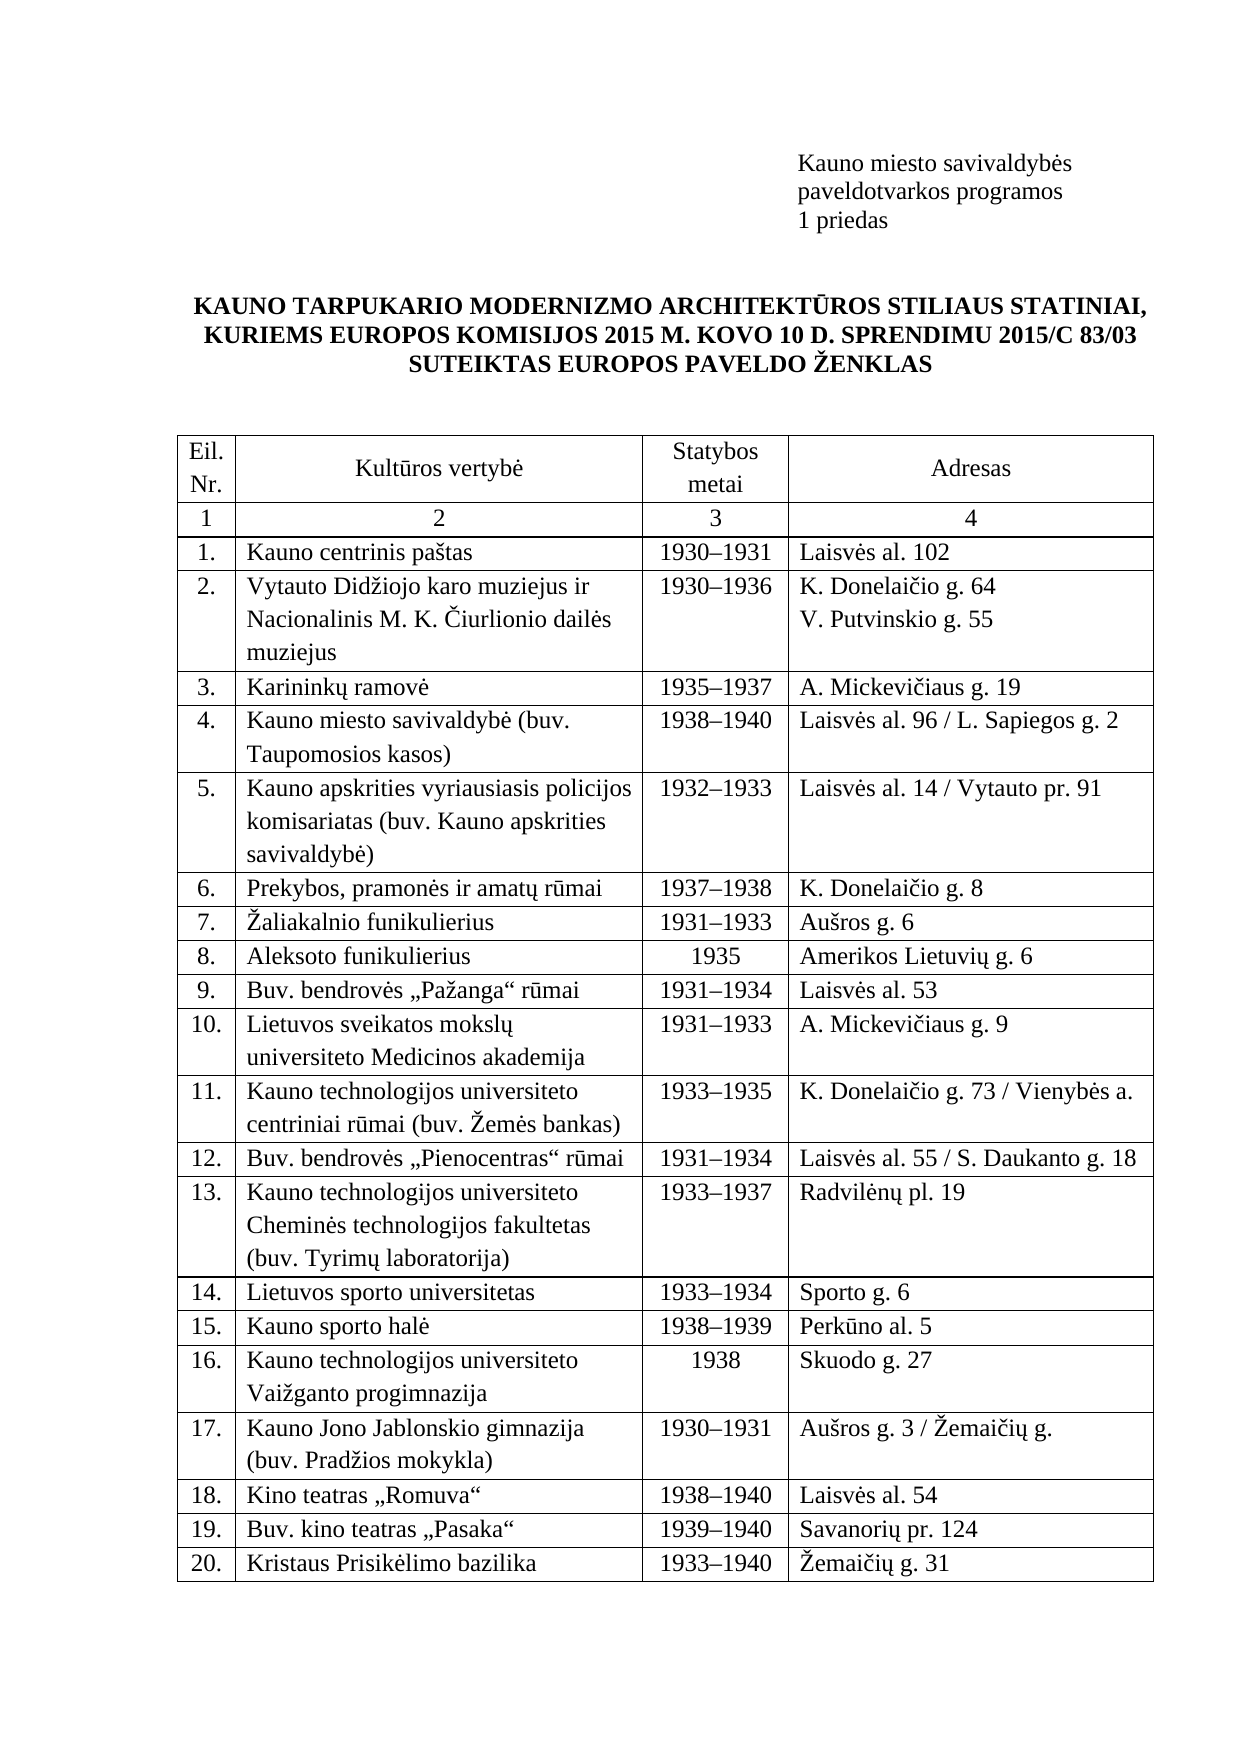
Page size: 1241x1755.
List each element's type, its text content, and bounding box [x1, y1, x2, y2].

table_cell 12. [178, 1143, 235, 1176]
table_cell 6. [178, 873, 235, 906]
table_cell 1932–1933 [643, 773, 788, 872]
table_cell Kauno sporto halė [236, 1311, 642, 1344]
table_cell 1937–1938 [643, 873, 788, 906]
table_cell 18. [178, 1480, 235, 1513]
table_cell K. Donelaičio g. 8 [789, 873, 1153, 906]
table_cell Kauno apskrities vyriausiasis policijos komisariatas (buv. Kauno apskrities savivaldybė) [236, 773, 642, 872]
table_cell 1930–1931 [643, 538, 788, 570]
table_cell 1938 [643, 1346, 788, 1412]
table_cell 14. [178, 1278, 235, 1310]
table_cell Laisvės al. 14 / Vytauto pr. 91 [789, 773, 1153, 872]
table_cell K. Donelaičio g. 64 V. Putvinskio g. 55 [789, 571, 1153, 671]
table_cell Savanorių pr. 124 [789, 1514, 1153, 1547]
table_cell Kauno technologijos universiteto Vaižganto progimnazija [236, 1346, 642, 1412]
table_cell Karininkų ramovė [236, 672, 642, 704]
table_cell Prekybos, pramonės ir amatų rūmai [236, 873, 642, 906]
text Kauno miesto savivaldybės paveldotvarkos programos [797, 148, 1163, 205]
table_cell 20. [178, 1548, 235, 1581]
table_header Adresas [789, 436, 1153, 502]
table_cell Buv. bendrovės „Pienocentras“ rūmai [236, 1143, 642, 1176]
table_cell Perkūno al. 5 [789, 1311, 1153, 1344]
table_cell Skuodo g. 27 [789, 1346, 1153, 1412]
table_cell Kauno centrinis paštas [236, 538, 642, 570]
table_cell 1931–1933 [643, 907, 788, 940]
table_cell Vytauto Didžiojo karo muziejus ir Nacionalinis M. K. Čiurlionio dailės muziejus [236, 571, 642, 671]
table_cell 1935 [643, 941, 788, 974]
table_cell 15. [178, 1311, 235, 1344]
table_cell 1933–1940 [643, 1548, 788, 1581]
table_cell Laisvės al. 53 [789, 975, 1153, 1008]
table_cell 17. [178, 1413, 235, 1479]
table_cell 8. [178, 941, 235, 974]
table_cell 1933–1935 [643, 1076, 788, 1142]
table_cell 1938–1940 [643, 706, 788, 772]
text Kauno tarpukario modernizmo architektūros stiliaus statiniai, kuriems Europos Komisijos 2015 m. kovo 10 d. sprendimu 2015/C 83/03 suteiktas Europos paveldo ženklas [177, 291, 1163, 378]
table_cell 1931–1934 [643, 1143, 788, 1176]
table_cell 13. [178, 1177, 235, 1276]
table_cell 11. [178, 1076, 235, 1142]
table_cell Radvilėnų pl. 19 [789, 1177, 1153, 1276]
table_cell Kauno technologijos universiteto centriniai rūmai (buv. Žemės bankas) [236, 1076, 642, 1142]
table_cell 1931–1934 [643, 975, 788, 1008]
table_cell Sporto g. 6 [789, 1278, 1153, 1310]
table_cell Amerikos Lietuvių g. 6 [789, 941, 1153, 974]
table_cell K. Donelaičio g. 73 / Vienybės a. [789, 1076, 1153, 1142]
table_cell 3 [643, 503, 788, 536]
table_cell Laisvės al. 102 [789, 538, 1153, 570]
table_cell Aleksoto funikulierius [236, 941, 642, 974]
table_cell Aušros g. 3 / Žemaičių g. [789, 1413, 1153, 1479]
table_cell Žemaičių g. 31 [789, 1548, 1153, 1581]
table_cell Buv. bendrovės „Pažanga“ rūmai [236, 975, 642, 1008]
table_cell 1930–1936 [643, 571, 788, 671]
table_cell Laisvės al. 55 / S. Daukanto g. 18 [789, 1143, 1153, 1176]
table_cell 5. [178, 773, 235, 872]
text 1 priedas [797, 205, 1163, 234]
table_cell 1. [178, 538, 235, 570]
table_cell Kino teatras „Romuva“ [236, 1480, 642, 1513]
table_cell Laisvės al. 96 / L. Sapiegos g. 2 [789, 706, 1153, 772]
table_cell Buv. kino teatras „Pasaka“ [236, 1514, 642, 1547]
table_cell 2. [178, 571, 235, 671]
table_cell Aušros g. 6 [789, 907, 1153, 940]
table_header Statybos metai [643, 436, 788, 502]
table_cell 1 [178, 503, 235, 536]
table_cell Lietuvos sporto universitetas [236, 1278, 642, 1310]
table_cell A. Mickevičiaus g. 9 [789, 1009, 1153, 1075]
table_cell 1938–1939 [643, 1311, 788, 1344]
table_cell Kauno Jono Jablonskio gimnazija (buv. Pradžios mokykla) [236, 1413, 642, 1479]
table_cell 1931–1933 [643, 1009, 788, 1075]
table_cell 1933–1934 [643, 1278, 788, 1310]
table_cell 1930–1931 [643, 1413, 788, 1479]
table_header Eil. Nr. [178, 436, 235, 502]
table_cell Žaliakalnio funikulierius [236, 907, 642, 940]
table_cell Lietuvos sveikatos mokslų universiteto Medicinos akademija [236, 1009, 642, 1075]
table_header Kultūros vertybė [236, 436, 642, 502]
table_cell Kauno technologijos universiteto Cheminės technologijos fakultetas (buv. Tyrimų laboratorija) [236, 1177, 642, 1276]
table_cell 7. [178, 907, 235, 940]
table_cell A. Mickevičiaus g. 19 [789, 672, 1153, 704]
table_cell 9. [178, 975, 235, 1008]
table_cell 1939–1940 [643, 1514, 788, 1547]
table_cell 1935–1937 [643, 672, 788, 704]
table_cell 4. [178, 706, 235, 772]
table_cell 3. [178, 672, 235, 704]
table_cell 2 [236, 503, 642, 536]
table_cell 1938–1940 [643, 1480, 788, 1513]
table_cell 16. [178, 1346, 235, 1412]
table_cell 10. [178, 1009, 235, 1075]
table_cell Kauno miesto savivaldybė (buv. Taupomosios kasos) [236, 706, 642, 772]
table_cell 1933–1937 [643, 1177, 788, 1276]
table_cell Laisvės al. 54 [789, 1480, 1153, 1513]
table_cell 19. [178, 1514, 235, 1547]
table_cell 4 [789, 503, 1153, 536]
table_cell Kristaus Prisikėlimo bazilika [236, 1548, 642, 1581]
